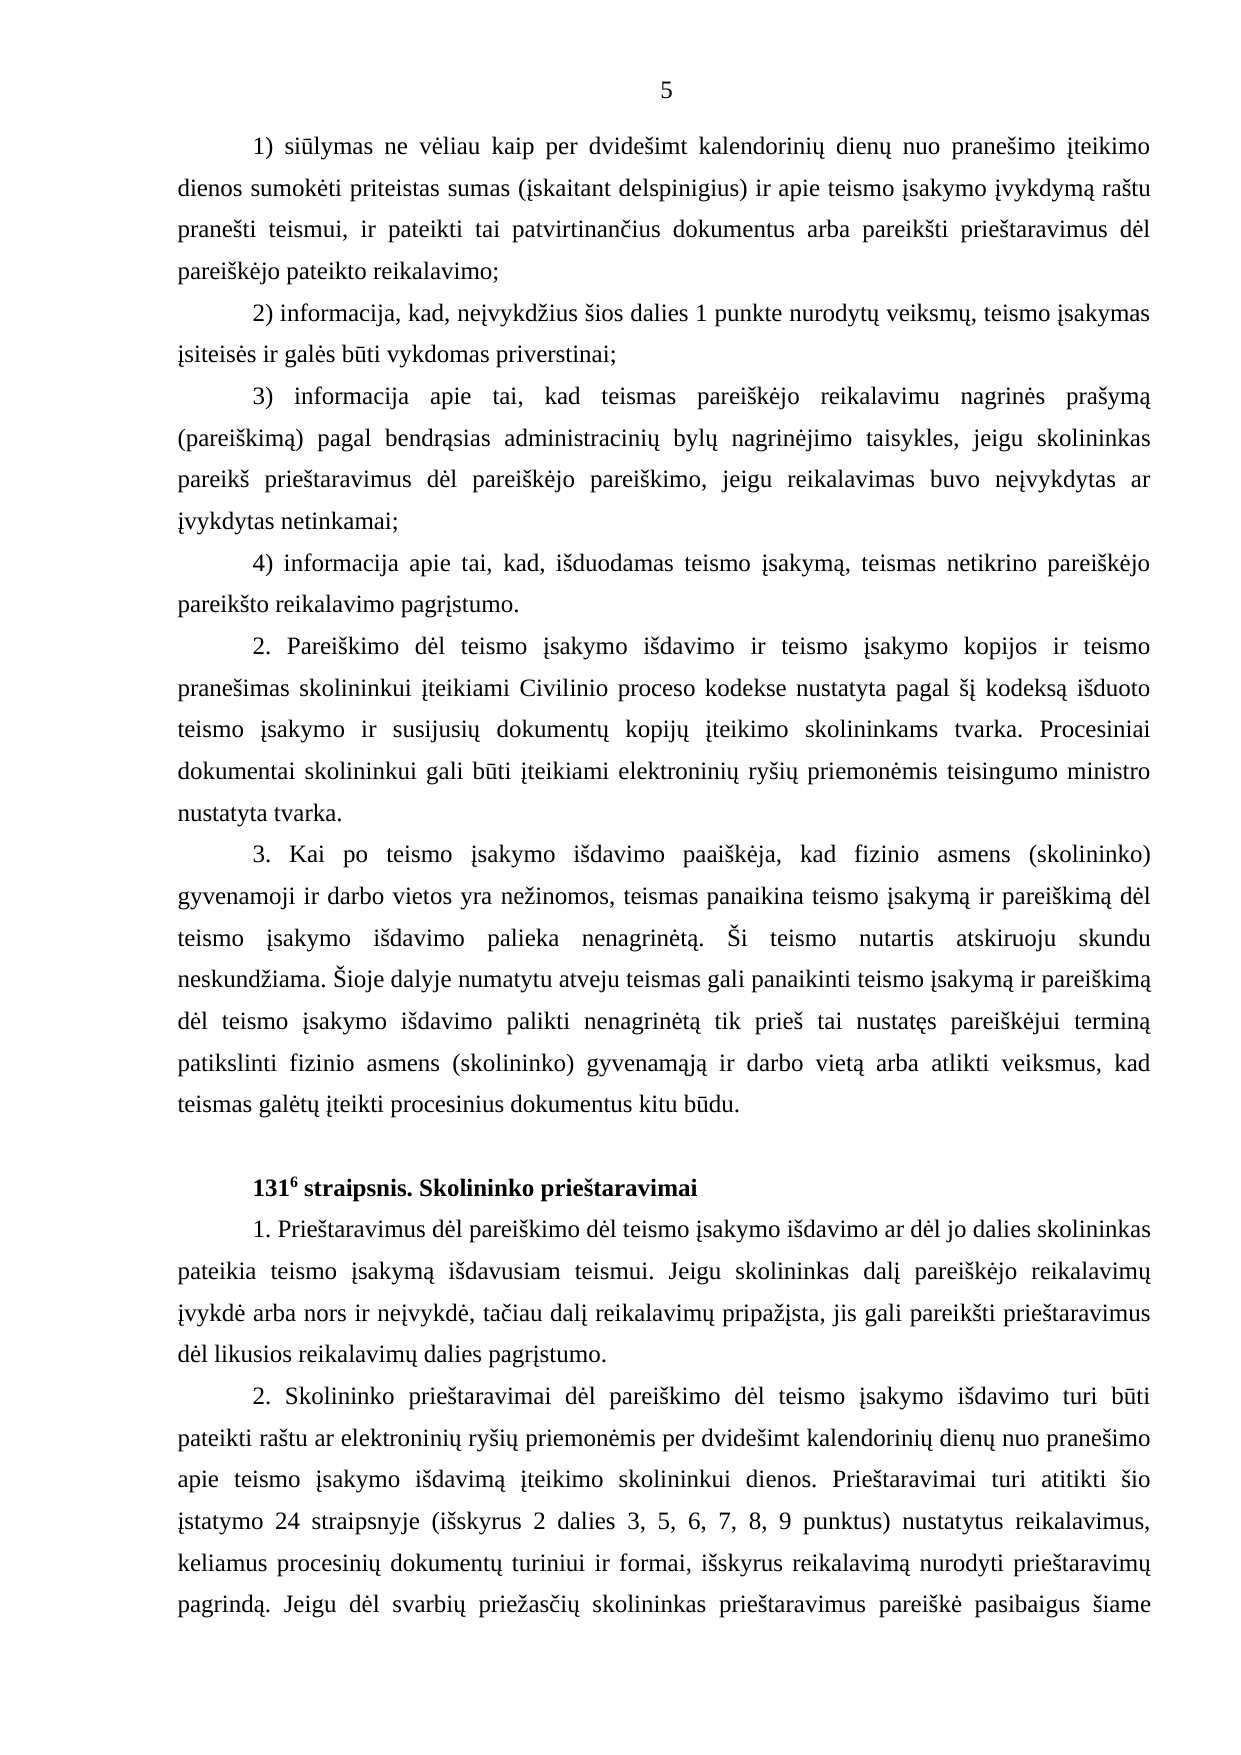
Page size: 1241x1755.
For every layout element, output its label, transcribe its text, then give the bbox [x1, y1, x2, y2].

text 2. Skolininko prieštaravimai dėl pareiškimo dėl teismo įsakymo išdavimo turi būti pateikti raštu ar elektroninių ryšių priemonėmis per dvidešimt kalendorinių dienų nuo pranešimo apie teismo įsakymo išdavimą įteikimo skolininkui dienos. Prieštaravimai turi atitikti šio įstatymo 24 straipsnyje (išskyrus 2 dalies 3, 5, 6, 7, 8, 9 punktus) nustatytus reikalavimus, keliamus procesinių dokumentų turiniui ir formai, išskyrus reikalavimą nurodyti prieštaravimų pagrindą. Jeigu dėl svarbių priežasčių skolininkas prieštaravimus pareiškė pasibaigus šiame [177, 1368, 1152, 1618]
text 2. Pareiškimo dėl teismo įsakymo išdavimo ir teismo įsakymo kopijos ir teismo pranešimas skolininkui įteikiami Civilinio proceso kodekse nustatyta pagal šį kodeksą išduoto teismo įsakymo ir susijusių dokumentų kopijų įteikimo skolininkams tvarka. Procesiniai dokumentai skolininkui gali būti įteikiami elektroninių ryšių priemonėmis teisingumo ministro nustatyta tvarka. [177, 618, 1152, 826]
text 3. Kai po teismo įsakymo išdavimo paaiškėja, kad fizinio asmens (skolininko) gyvenamoji ir darbo vietos yra nežinomos, teismas panaikina teismo įsakymą ir pareiškimą dėl teismo įsakymo išdavimo palieka nenagrinėtą. Ši teismo nutartis atskiruoju skundu neskundžiama. Šioje dalyje numatytu atveju teismas gali panaikinti teismo įsakymą ir pareiškimą dėl teismo įsakymo išdavimo palikti nenagrinėtą tik prieš tai nustatęs pareiškėjui terminą patikslinti fizinio asmens (skolininko) gyvenamąją ir darbo vietą arba atlikti veiksmus, kad teismas galėtų įteikti procesinius dokumentus kitu būdu. [177, 826, 1152, 1118]
text 4) informacija apie tai, kad, išduodamas teismo įsakymą, teismas netikrino pareiškėjo pareikšto reikalavimo pagrįstumo. [177, 535, 1152, 618]
text 1) siūlymas ne vėliau kaip per dvidešimt kalendorinių dienų nuo pranešimo įteikimo dienos sumokėti priteistas sumas (įskaitant delspinigius) ir apie teismo įsakymo įvykdymą raštu pranešti teismui, ir pateikti tai patvirtinančius dokumentus arba pareikšti prieštaravimus dėl pareiškėjo pateikto reikalavimo; [177, 118, 1152, 285]
text 1. Prieštaravimus dėl pareiškimo dėl teismo įsakymo išdavimo ar dėl jo dalies skolininkas pateikia teismo įsakymą išdavusiam teismui. Jeigu skolininkas dalį pareiškėjo reikalavimų įvykdė arba nors ir neįvykdė, tačiau dalį reikalavimų pripažįsta, jis gali pareikšti prieštaravimus dėl likusios reikalavimų dalies pagrįstumo. [177, 1201, 1152, 1368]
text 2) informacija, kad, neįvykdžius šios dalies 1 punkte nurodytų veiksmų, teismo įsakymas įsiteisės ir galės būti vykdomas priverstinai; [177, 285, 1152, 368]
text 1316 straipsnis. Skolininko prieštaravimai [177, 1160, 1152, 1201]
text 3) informacija apie tai, kad teismas pareiškėjo reikalavimu nagrinės prašymą (pareiškimą) pagal bendrąsias administracinių bylų nagrinėjimo taisykles, jeigu skolininkas pareikš prieštaravimus dėl pareiškėjo pareiškimo, jeigu reikalavimas buvo neįvykdytas ar įvykdytas netinkamai; [177, 368, 1152, 535]
